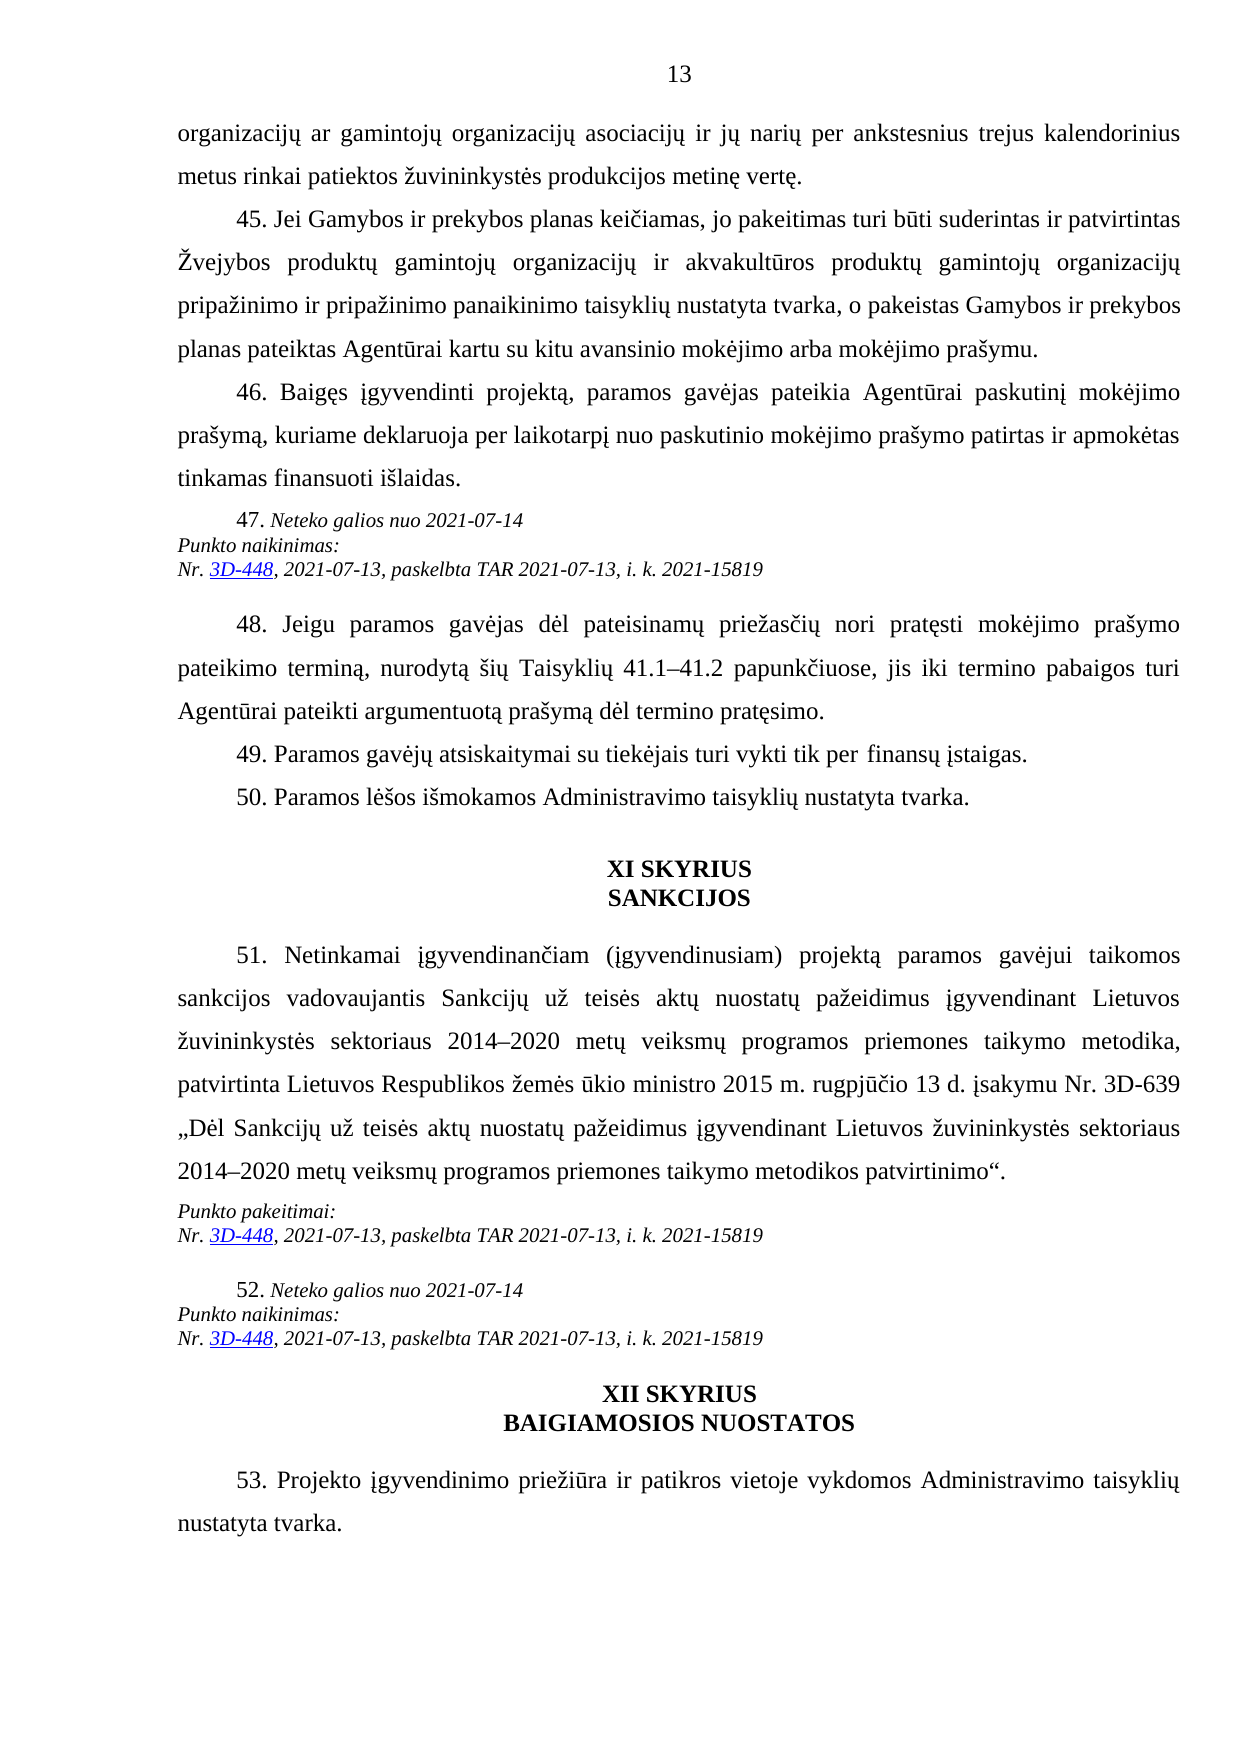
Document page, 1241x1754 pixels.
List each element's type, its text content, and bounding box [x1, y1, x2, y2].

text 46. Baigęs įgyvendinti projektą, paramos gavėjas pateikia Agentūrai paskutinį mokėjimo prašymą, kuriame deklaruoja per laikotarpį nuo paskutinio mokėjimo prašymo patirtas ir apmokėtas tinkamas finansuoti išlaidas. [177, 377, 1181, 492]
text Nr. 3D-448, 2021-07-13, paskelbta TAR 2021-07-13, i. k. 2021-15819 [177, 557, 1181, 581]
text Punkto naikinimas: [177, 533, 1181, 557]
text 53. Projekto įgyvendinimo priežiūra ir patikros vietoje vykdomos Administravimo taisyklių nustatyta tvarka. [177, 1465, 1181, 1537]
text organizacijų ar gamintojų organizacijų asociacijų ir jų narių per ankstesnius trejus kalendorinius metus rinkai patiektos žuvininkystės produkcijos metinę vertę. [177, 118, 1181, 190]
text 47. Neteko galios nuo 2021-07-14 [177, 506, 1181, 533]
text 48. Jeigu paramos gavėjas dėl pateisinamų priežasčių nori pratęsti mokėjimo prašymo pateikimo terminą, nurodytą šių Taisyklių 41.1–41.2 papunkčiuose, jis iki termino pabaigos turi Agentūrai pateikti argumentuotą prašymą dėl termino pratęsimo. [177, 609, 1181, 724]
text 51. Netinkamai įgyvendinančiam (įgyvendinusiam) projektą paramos gavėjui taikomos sankcijos vadovaujantis Sankcijų už teisės aktų nuostatų pažeidimus įgyvendinant Lietuvos žuvininkystės sektoriaus 2014–2020 metų veiksmų programos priemones taikymo metodika, patvirtinta Lietuvos Respublikos žemės ūkio ministro 2015 m. rugpjūčio 13 d. įsakymu Nr. 3D-639 „Dėl Sankcijų už teisės aktų nuostatų pažeidimus įgyvendinant Lietuvos žuvininkystės sektoriaus 2014–2020 metų veiksmų programos priemones taikymo metodikos patvirtinimo“. [177, 940, 1181, 1184]
text Nr. 3D-448, 2021-07-13, paskelbta TAR 2021-07-13, i. k. 2021-15819 [177, 1326, 1181, 1350]
text 49. Paramos gavėjų atsiskaitymai su tiekėjais turi vykti tik per finansų įstaigas. [177, 739, 1181, 768]
text Punkto pakeitimai: [177, 1199, 1181, 1223]
text Nr. 3D-448, 2021-07-13, paskelbta TAR 2021-07-13, i. k. 2021-15819 [177, 1223, 1181, 1247]
text 52. Neteko galios nuo 2021-07-14 [177, 1276, 1181, 1302]
text BAIGIAMOSIOS NUOSTATOS [177, 1408, 1181, 1436]
text XI SKYRIUS [177, 854, 1181, 883]
text SANKCIJOS [177, 883, 1181, 911]
text Punkto naikinimas: [177, 1302, 1181, 1326]
text 50. Paramos lėšos išmokamos Administravimo taisyklių nustatyta tvarka. [177, 782, 1181, 811]
text 45. Jei Gamybos ir prekybos planas keičiamas, jo pakeitimas turi būti suderintas ir patvirtintas Žvejybos produktų gamintojų organizacijų ir akvakultūros produktų gamintojų organizacijų pripažinimo ir pripažinimo panaikinimo taisyklių nustatyta tvarka, o pakeistas Gamybos ir prekybos planas pateiktas Agentūrai kartu su kitu avansinio mokėjimo arba mokėjimo prašymu. [177, 204, 1181, 362]
text XII SKYRIUS [177, 1379, 1181, 1408]
